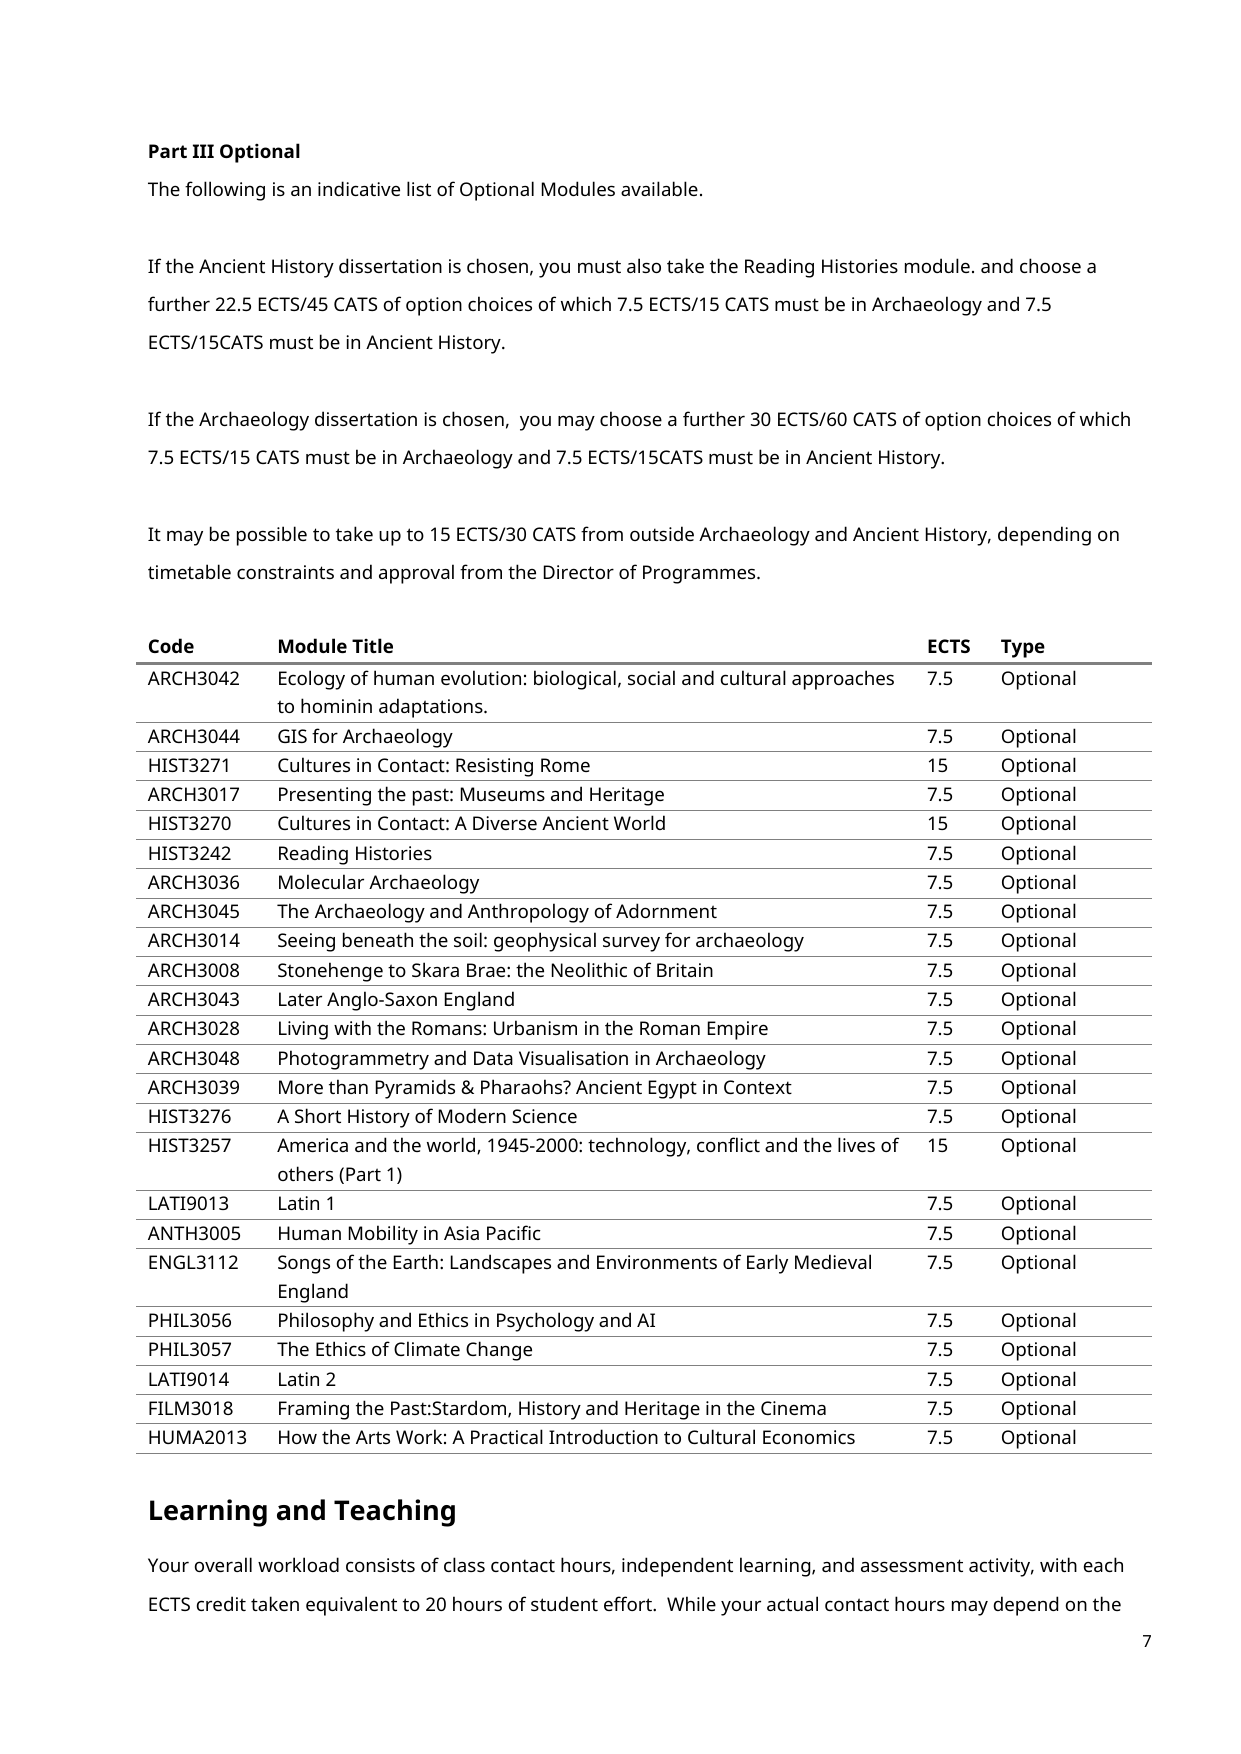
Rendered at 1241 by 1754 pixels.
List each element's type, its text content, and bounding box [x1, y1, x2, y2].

table_cell Cultures in Contact: Resisting Rome [266, 752, 916, 780]
table_cell 15 [916, 1133, 989, 1190]
table_cell ARCH3014 [136, 928, 266, 956]
table_cell 7.5 [916, 1045, 989, 1073]
table_cell A Short History of Modern Science [266, 1104, 916, 1132]
table_cell ARCH3048 [136, 1045, 266, 1073]
table_cell Stonehenge to Skara Brae: the Neolithic of Britain [266, 957, 916, 985]
table_cell Optional [989, 665, 1152, 722]
table_cell Molecular Archaeology [266, 869, 916, 897]
text Your overall workload consists of class contact hours, independent learning, and assessment activity, with each ECTS credit taken equivalent to 20 hours of student effort. While your actual contact hours may depend on the [148, 1553, 1152, 1616]
table_cell Photogrammetry and Data Visualisation in Archaeology [266, 1045, 916, 1073]
table_cell 7.5 [916, 1074, 989, 1102]
table_cell HIST3242 [136, 840, 266, 868]
table_cell Songs of the Earth: Landscapes and Environments of Early Medieval England [266, 1249, 916, 1306]
table_cell The Archaeology and Anthropology of Adornment [266, 899, 916, 927]
table_cell Optional [989, 840, 1152, 868]
table_cell GIS for Archaeology [266, 723, 916, 751]
table_cell Optional [989, 1045, 1152, 1073]
table_cell ARCH3036 [136, 869, 266, 897]
table_cell 7.5 [916, 1307, 989, 1336]
table_cell 7.5 [916, 957, 989, 985]
table_cell HIST3257 [136, 1133, 266, 1190]
table_cell ARCH3039 [136, 1074, 266, 1102]
table_cell HIST3270 [136, 811, 266, 839]
table_cell Optional [989, 1133, 1152, 1190]
table_cell Cultures in Contact: A Diverse Ancient World [266, 811, 916, 839]
table_cell ENGL3112 [136, 1249, 266, 1306]
table_cell Optional [989, 1424, 1152, 1453]
table_cell Module Title [266, 634, 916, 662]
table_cell 7.5 [916, 1337, 989, 1365]
table_cell ANTH3005 [136, 1220, 266, 1248]
table_cell ARCH3042 [136, 665, 266, 722]
table_cell Presenting the past: Museums and Heritage [266, 781, 916, 810]
table_cell HIST3276 [136, 1104, 266, 1132]
table_cell Optional [989, 1307, 1152, 1336]
table_cell Later Anglo-Saxon England [266, 986, 916, 1014]
table_cell 7.5 [916, 840, 989, 868]
table_cell Human Mobility in Asia Pacific [266, 1220, 916, 1248]
table_cell 7.5 [916, 1424, 989, 1453]
table_cell Optional [989, 1074, 1152, 1102]
table_cell ARCH3044 [136, 723, 266, 751]
table_cell Framing the Past:Stardom, History and Heritage in the Cinema [266, 1395, 916, 1423]
table_cell Philosophy and Ethics in Psychology and AI [266, 1307, 916, 1336]
table_cell Optional [989, 723, 1152, 751]
table_cell How the Arts Work: A Practical Introduction to Cultural Economics [266, 1424, 916, 1453]
table_cell Reading Histories [266, 840, 916, 868]
table_cell Part III Optional The following is an indicative list of Optional Modules available. If the Ancient History dissertation is chosen, you must also take the Reading Histories module. and choose a further 22.5 ECTS/45 CATS of option choices of which 7.5 ECTS/15 CATS must be in Archaeology and 7.5 ECTS/15CATS must be in Ancient History. If the Archaeology dissertation is chosen, you may choose a further 30 ECTS/60 CATS of option choices of which 7.5 ECTS/15 CATS must be in Archaeology and 7.5 ECTS/15CATS must be in Ancient History. It may be possible to take up to 15 ECTS/30 CATS from outside Archaeology and Ancient History, depending on timetable constraints and approval from the Director of Programmes. [136, 99, 1152, 633]
table_cell Optional [989, 957, 1152, 985]
table_cell 7.5 [916, 1104, 989, 1132]
table_cell Code [136, 634, 266, 662]
table_cell 7.5 [916, 1016, 989, 1044]
table_cell LATI9013 [136, 1191, 266, 1219]
table_cell Optional [989, 1104, 1152, 1132]
subtitle Learning and Teaching [148, 1491, 1152, 1528]
table_cell Optional [989, 781, 1152, 810]
table_cell The Ethics of Climate Change [266, 1337, 916, 1365]
table_cell ECTS [916, 634, 989, 662]
table_cell LATI9014 [136, 1366, 266, 1394]
table_cell 7.5 [916, 899, 989, 927]
table_cell 7.5 [916, 1220, 989, 1248]
table_cell Optional [989, 1191, 1152, 1219]
table_cell PHIL3056 [136, 1307, 266, 1336]
table_cell 15 [916, 811, 989, 839]
table_cell 7.5 [916, 781, 989, 810]
table_cell Type [989, 634, 1152, 662]
table_cell 7.5 [916, 1366, 989, 1394]
table_cell HUMA2013 [136, 1424, 266, 1453]
table_cell 7.5 [916, 986, 989, 1014]
table_cell 7.5 [916, 1191, 989, 1219]
table_cell Optional [989, 811, 1152, 839]
table_cell 7.5 [916, 665, 989, 722]
table_cell Optional [989, 1016, 1152, 1044]
table_cell Living with the Romans: Urbanism in the Roman Empire [266, 1016, 916, 1044]
table_cell Optional [989, 986, 1152, 1014]
table_cell Latin 2 [266, 1366, 916, 1394]
table_cell ARCH3017 [136, 781, 266, 810]
table_cell 7.5 [916, 928, 989, 956]
table_cell 15 [916, 752, 989, 780]
table_cell Optional [989, 1366, 1152, 1394]
table_cell More than Pyramids & Pharaohs? Ancient Egypt in Context [266, 1074, 916, 1102]
table_cell Optional [989, 1395, 1152, 1423]
table_cell FILM3018 [136, 1395, 266, 1423]
table_cell ARCH3028 [136, 1016, 266, 1044]
table_cell America and the world, 1945-2000: technology, conflict and the lives of others (Part 1) [266, 1133, 916, 1190]
table_cell Optional [989, 752, 1152, 780]
table_cell 7.5 [916, 723, 989, 751]
table_cell Latin 1 [266, 1191, 916, 1219]
table_cell Optional [989, 899, 1152, 927]
table_cell 7.5 [916, 1395, 989, 1423]
table_cell Optional [989, 1220, 1152, 1248]
table_cell Seeing beneath the soil: geophysical survey for archaeology [266, 928, 916, 956]
table_cell Ecology of human evolution: biological, social and cultural approaches to hominin adaptations. [266, 665, 916, 722]
table_cell Optional [989, 1337, 1152, 1365]
table_cell ARCH3045 [136, 899, 266, 927]
table_cell ARCH3043 [136, 986, 266, 1014]
table_cell Optional [989, 869, 1152, 897]
table_cell HIST3271 [136, 752, 266, 780]
table_cell 7.5 [916, 869, 989, 897]
table_cell Optional [989, 928, 1152, 956]
table_cell ARCH3008 [136, 957, 266, 985]
table_cell PHIL3057 [136, 1337, 266, 1365]
table_cell 7.5 [916, 1249, 989, 1306]
table_cell Optional [989, 1249, 1152, 1306]
